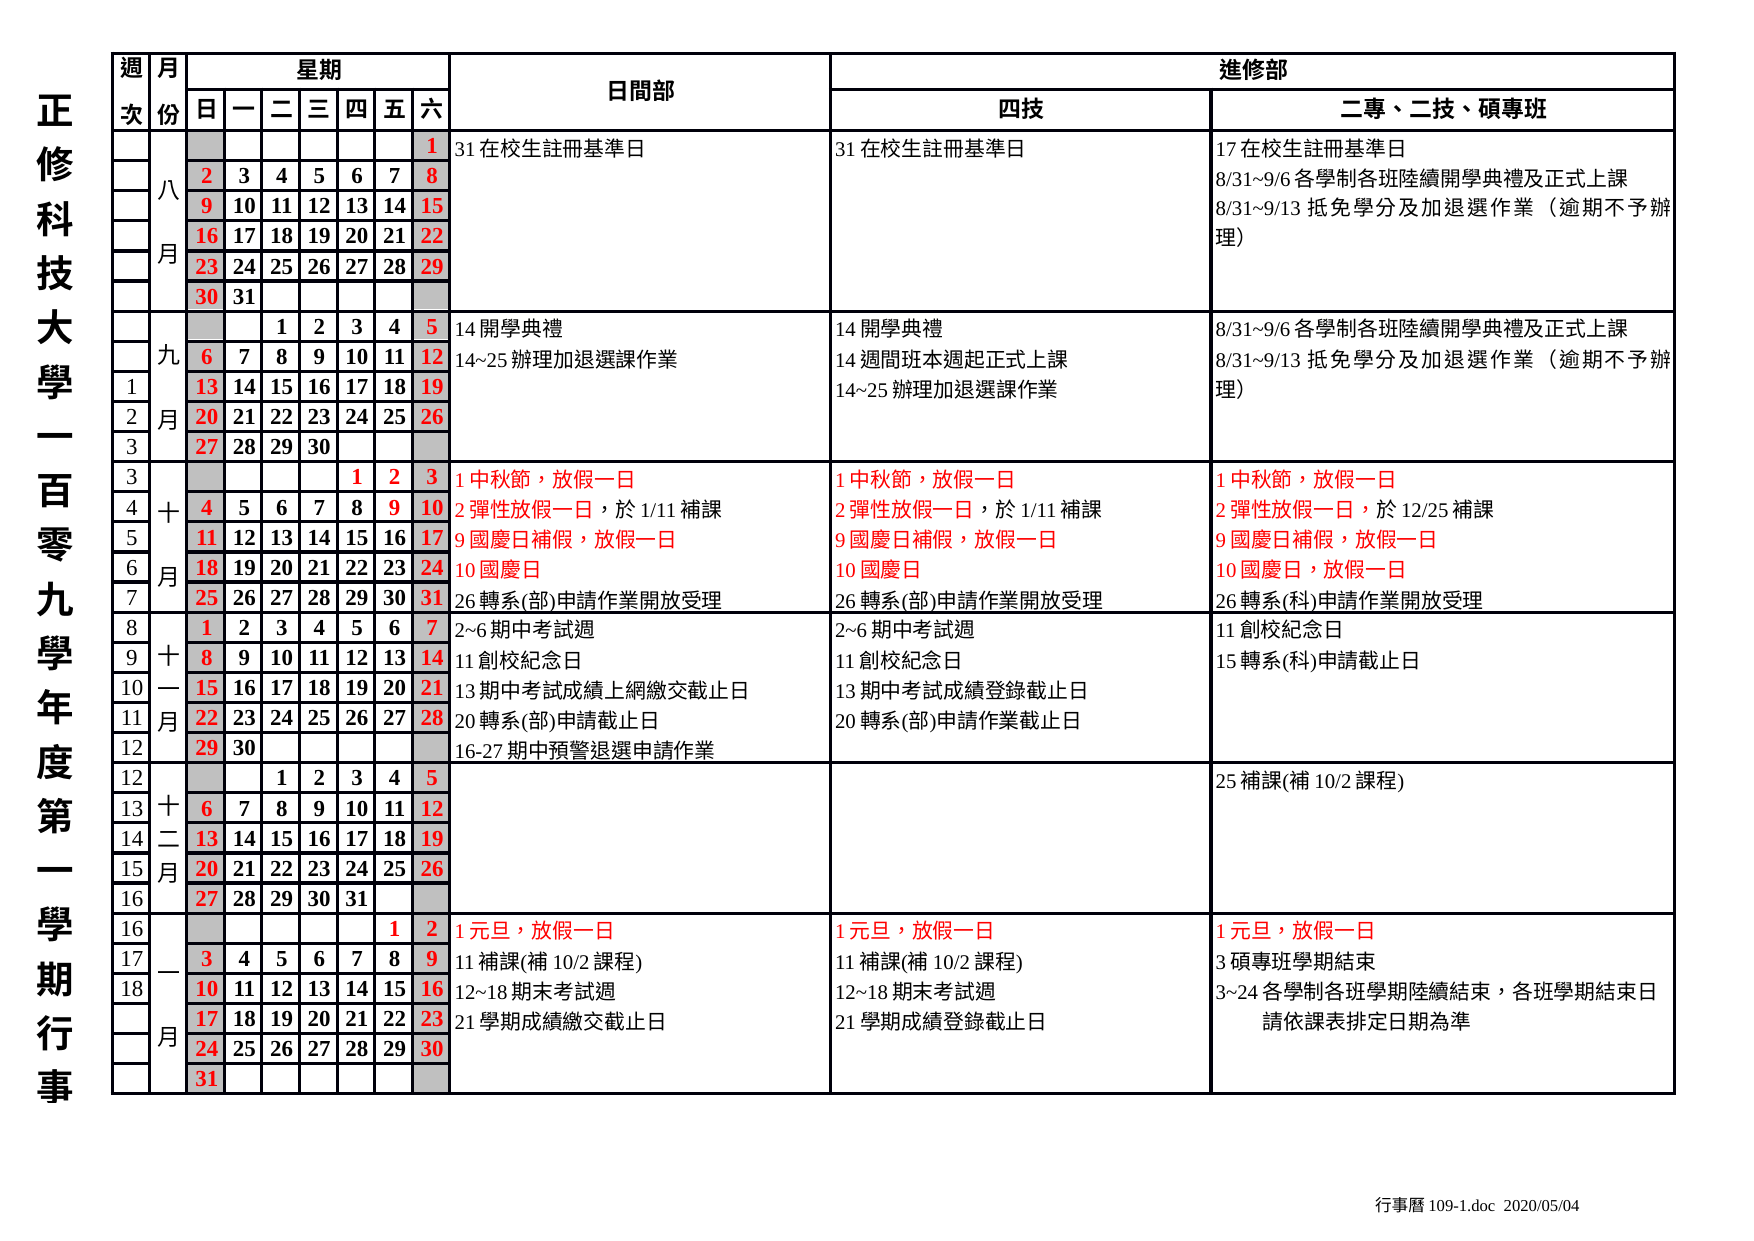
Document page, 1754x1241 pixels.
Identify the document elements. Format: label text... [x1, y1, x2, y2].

table_cell 25 [376, 403, 411, 430]
table_cell 11 [301, 644, 336, 671]
table_cell 23 [301, 855, 336, 881]
table_cell 18 [226, 1005, 260, 1032]
table_cell [188, 463, 223, 490]
table_cell 14 [339, 975, 373, 1002]
table_cell 27 [263, 584, 298, 611]
table_cell 21 [339, 1005, 373, 1032]
table_cell 10 [339, 343, 373, 370]
table_cell 20 [339, 222, 373, 249]
table_cell [114, 283, 148, 309]
table_cell 21 [226, 855, 260, 881]
table_cell 29 [188, 734, 223, 761]
table_cell 24 [339, 855, 373, 881]
table_cell 30 [414, 1035, 448, 1062]
table_cell 20 [188, 403, 223, 430]
table_cell 23 [226, 704, 260, 731]
table_cell 2 [301, 313, 336, 339]
table_cell 19 [414, 824, 448, 851]
table_cell 八 月 [151, 132, 185, 309]
table_cell [263, 132, 298, 159]
table_cell 27 [376, 704, 411, 731]
table_cell [301, 463, 336, 490]
table_cell 24 [414, 554, 448, 580]
table_cell 九 月 [151, 313, 185, 460]
table_cell 24 [263, 704, 298, 731]
table_cell 六 [414, 91, 448, 129]
table_cell [301, 1065, 336, 1092]
table_cell 14 [301, 523, 336, 550]
table_cell 19 [414, 373, 448, 400]
table_cell 12 [301, 192, 336, 219]
table_cell 31在校生註冊基準日 [451, 132, 829, 309]
table_header 進修部 [832, 55, 1673, 87]
table_cell 10 [263, 644, 298, 671]
table_cell 25 [226, 1035, 260, 1062]
table_cell 16 [114, 885, 148, 912]
table_cell [832, 764, 1209, 912]
table_cell 14 [376, 192, 411, 219]
table_cell [339, 433, 373, 460]
table_cell 6 [188, 794, 223, 821]
table_cell 1 [188, 614, 223, 641]
table_cell 6 [263, 493, 298, 520]
table_cell 11 [226, 975, 260, 1002]
table_cell 30 [301, 885, 336, 912]
table_cell [226, 463, 260, 490]
table_cell 17 [226, 222, 260, 249]
table_cell 6 [376, 614, 411, 641]
table_cell 13 [339, 192, 373, 219]
table_cell 6 [301, 945, 336, 972]
table_cell 17 [414, 523, 448, 550]
table_cell 2 [414, 915, 448, 942]
table_cell [414, 885, 448, 912]
table_header 週 次 [114, 55, 148, 129]
table_cell 3 [263, 614, 298, 641]
table_cell 12 [414, 343, 448, 370]
table_cell 28 [376, 253, 411, 279]
table_cell 23 [376, 554, 411, 580]
table_cell 9 [301, 343, 336, 370]
table_cell 3 [414, 463, 448, 490]
table_cell 29 [414, 253, 448, 279]
table_cell 5 [226, 493, 260, 520]
table_cell [376, 433, 411, 460]
table_cell [301, 283, 336, 309]
table_cell 8 [114, 614, 148, 641]
table_cell [188, 132, 223, 159]
table_cell [263, 463, 298, 490]
table_cell 26 [226, 584, 260, 611]
table_cell 27 [188, 885, 223, 912]
table_cell 6 [114, 554, 148, 580]
table_cell 16 [226, 674, 260, 701]
table_cell 18 [114, 975, 148, 1002]
table_cell 20 [263, 554, 298, 580]
table_cell [114, 343, 148, 370]
table_cell [339, 915, 373, 942]
table_cell 29 [263, 433, 298, 460]
table_cell 22 [414, 222, 448, 249]
table_cell 十二 月 [151, 764, 185, 912]
table_cell 11創校紀念日 15轉系(科)申請截止日 [1213, 614, 1673, 761]
table_cell 10 [414, 493, 448, 520]
table_cell 19 [226, 554, 260, 580]
table_cell [451, 764, 829, 912]
table_cell 22 [263, 403, 298, 430]
table_cell 19 [263, 1005, 298, 1032]
table_cell [114, 162, 148, 189]
table_cell [376, 734, 411, 761]
table_cell 3 [188, 945, 223, 972]
table_cell 16 [376, 523, 411, 550]
table_cell 1 [114, 373, 148, 400]
table_cell 2 [114, 403, 148, 430]
table_cell 2 [376, 463, 411, 490]
table_header 星期 [188, 55, 448, 87]
table_cell 13 [188, 373, 223, 400]
table_cell 3 [114, 433, 148, 460]
table_cell 26 [414, 403, 448, 430]
table_cell 23 [414, 1005, 448, 1032]
table_cell 五 [376, 91, 411, 129]
table_cell 4 [376, 313, 411, 339]
table_cell 一 [226, 91, 260, 129]
table_cell 23 [301, 403, 336, 430]
table_cell 7 [226, 794, 260, 821]
table_cell 18 [263, 222, 298, 249]
table_cell 9 [301, 794, 336, 821]
table_cell 14 [114, 824, 148, 851]
table_cell 22 [376, 1005, 411, 1032]
table_cell [339, 734, 373, 761]
table_cell 17 [339, 373, 373, 400]
table_cell 8 [339, 493, 373, 520]
table_cell 1 [263, 764, 298, 791]
table_cell 8 [263, 343, 298, 370]
table_cell 16 [414, 975, 448, 1002]
table_cell 15 [188, 674, 223, 701]
table_cell 1元旦，放假一日 11補課(補10/2課程) 12~18期末考試週 21學期成績登錄截止日 [832, 915, 1209, 1092]
table_cell 1 [263, 313, 298, 339]
table_cell 十一 月 [151, 614, 185, 761]
table_cell [114, 253, 148, 279]
table_cell 12 [114, 734, 148, 761]
table_cell [114, 192, 148, 219]
table_cell 25 [263, 253, 298, 279]
table_cell 19 [339, 674, 373, 701]
table_cell 5 [114, 523, 148, 550]
table_cell 29 [263, 885, 298, 912]
table_cell 29 [339, 584, 373, 611]
table_cell 13 [263, 523, 298, 550]
table_cell 9 [376, 493, 411, 520]
table_cell 19 [301, 222, 336, 249]
table_cell 十 月 [151, 463, 185, 611]
table_cell 18 [188, 554, 223, 580]
table_cell 27 [301, 1035, 336, 1062]
table_header 日間部 [451, 55, 829, 129]
table_cell [263, 283, 298, 309]
table_cell 22 [263, 855, 298, 881]
table_cell 9 [188, 192, 223, 219]
table_cell 18 [376, 824, 411, 851]
table_cell 25補課(補10/2課程) [1213, 764, 1673, 912]
table_cell 13 [114, 794, 148, 821]
table_cell 四 [339, 91, 373, 129]
table_cell [376, 885, 411, 912]
table_cell 13 [188, 824, 223, 851]
table_cell 3 [339, 313, 373, 339]
table_cell 8 [376, 945, 411, 972]
table_cell 10 [188, 975, 223, 1002]
table_cell 13 [301, 975, 336, 1002]
table_cell 6 [339, 162, 373, 189]
table_cell 31 [226, 283, 260, 309]
table_cell 5 [414, 764, 448, 791]
table_cell 25 [376, 855, 411, 881]
table_cell 16 [188, 222, 223, 249]
table_cell 4 [376, 764, 411, 791]
table_cell 2~6期中考試週 11創校紀念日 13期中考試成績上網繳交截止日 20轉系(部)申請截止日 16-27期中預警退選申請作業 [451, 614, 829, 761]
table_cell 15 [114, 855, 148, 881]
table_cell 1元旦，放假一日 3碩專班學期結束 3~24各學制各班學期陸續結束，各班學期結束日請依課表排定日期為準 [1213, 915, 1673, 1092]
table_cell 10 [339, 794, 373, 821]
table_cell [339, 283, 373, 309]
table_cell 1 [414, 132, 448, 159]
table_cell 31 [188, 1065, 223, 1092]
table_cell 1中秋節，放假一日 2彈性放假一日，於1/11補課 9國慶日補假，放假一日 10國慶日 26轉系(部)申請作業開放受理 [451, 463, 829, 611]
table_cell 7 [226, 343, 260, 370]
table_cell 14 [226, 373, 260, 400]
table_cell 24 [339, 403, 373, 430]
table_cell 6 [188, 343, 223, 370]
table_header 月 份 [151, 55, 185, 129]
table_cell [414, 1065, 448, 1092]
table_cell 15 [339, 523, 373, 550]
table_cell 25 [301, 704, 336, 731]
table_cell 17 [263, 674, 298, 701]
table_cell 28 [301, 584, 336, 611]
table_cell 二專、二技、碩專班 [1213, 91, 1673, 129]
table_cell 20 [301, 1005, 336, 1032]
table_cell 17 [188, 1005, 223, 1032]
table_cell 18 [301, 674, 336, 701]
table_cell 14開學典禮 14週間班本週起正式上課 14~25辦理加退選課作業 [832, 313, 1209, 460]
table_cell [188, 313, 223, 339]
table_cell 18 [376, 373, 411, 400]
table_cell 5 [414, 313, 448, 339]
table_cell 16 [301, 824, 336, 851]
table_cell 13 [376, 644, 411, 671]
table_cell 17在校生註冊基準日 8/31~9/6各學制各班陸續開學典禮及正式上課 8/31~9/13抵免學分及加退選作業（逾期不予辦理） [1213, 132, 1673, 309]
table_cell [301, 132, 336, 159]
table_cell 21 [376, 222, 411, 249]
table_cell 1中秋節，放假一日 2彈性放假一日，於12/25補課 9國慶日補假，放假一日 10國慶日，放假一日 26轉系(科)申請作業開放受理 [1213, 463, 1673, 611]
table_cell [339, 132, 373, 159]
table_cell 7 [414, 614, 448, 641]
table_cell 23 [188, 253, 223, 279]
table_cell 7 [376, 162, 411, 189]
table_cell [188, 915, 223, 942]
table_cell 22 [188, 704, 223, 731]
table_cell 5 [301, 162, 336, 189]
table_cell 2 [226, 614, 260, 641]
table_cell 8 [263, 794, 298, 821]
table_cell 9 [414, 945, 448, 972]
table_cell [114, 222, 148, 249]
table_cell 三 [301, 91, 336, 129]
table_cell 31 [339, 885, 373, 912]
table_cell 2 [301, 764, 336, 791]
table_cell [226, 313, 260, 339]
table_cell 11 [114, 704, 148, 731]
table_cell 11 [263, 192, 298, 219]
table_cell 11 [376, 794, 411, 821]
table_cell [376, 132, 411, 159]
table_cell 21 [301, 554, 336, 580]
table_cell [376, 283, 411, 309]
table_cell [301, 915, 336, 942]
table_cell 26 [414, 855, 448, 881]
table_cell 10 [114, 674, 148, 701]
table_cell 26 [263, 1035, 298, 1062]
table_cell 7 [114, 584, 148, 611]
table_cell 15 [263, 824, 298, 851]
table_cell 8 [414, 162, 448, 189]
table_cell 26 [339, 704, 373, 731]
table_cell 16 [114, 915, 148, 942]
table_cell [414, 283, 448, 309]
table_cell [226, 915, 260, 942]
table_cell 11 [188, 523, 223, 550]
table_cell 12 [414, 794, 448, 821]
table_cell 5 [339, 614, 373, 641]
table_cell 28 [414, 704, 448, 731]
table_cell [263, 734, 298, 761]
table_cell 21 [414, 674, 448, 701]
table_cell 31 [414, 584, 448, 611]
table_cell 12 [114, 764, 148, 791]
table_cell 3 [226, 162, 260, 189]
table_cell 27 [188, 433, 223, 460]
table_cell [226, 1065, 260, 1092]
table_cell 27 [339, 253, 373, 279]
table_cell 3 [339, 764, 373, 791]
table_cell 4 [188, 493, 223, 520]
table_cell 11 [376, 343, 411, 370]
table_cell 2~6期中考試週 11創校紀念日 13期中考試成績登錄截止日 20轉系(部)申請作業截止日 [832, 614, 1209, 761]
table_cell 31在校生註冊基準日 [832, 132, 1209, 309]
table_cell [263, 915, 298, 942]
table_cell 14 [226, 824, 260, 851]
table_cell 21 [226, 403, 260, 430]
table_cell 28 [226, 433, 260, 460]
table_cell 3 [114, 463, 148, 490]
table_cell [226, 764, 260, 791]
table_cell 15 [376, 975, 411, 1002]
table_cell [188, 764, 223, 791]
table_cell 25 [188, 584, 223, 611]
table_cell 12 [226, 523, 260, 550]
table_cell 26 [301, 253, 336, 279]
table_cell 一 月 [151, 915, 185, 1092]
table_cell [339, 1065, 373, 1092]
table_cell 28 [226, 885, 260, 912]
table_cell [301, 734, 336, 761]
table_cell [414, 433, 448, 460]
table_cell 17 [114, 945, 148, 972]
table_cell 30 [226, 734, 260, 761]
table_cell 四技 [832, 91, 1209, 129]
table_cell 5 [263, 945, 298, 972]
table_cell 8/31~9/6各學制各班陸續開學典禮及正式上課 8/31~9/13抵免學分及加退選作業（逾期不予辦理） [1213, 313, 1673, 460]
table_cell 12 [339, 644, 373, 671]
table_cell 14開學典禮 14~25辦理加退選課作業 [451, 313, 829, 460]
table_cell [376, 1065, 411, 1092]
table_cell 15 [414, 192, 448, 219]
table_cell 12 [263, 975, 298, 1002]
table_cell 二 [263, 91, 298, 129]
table_cell 1元旦，放假一日 11補課(補10/2課程) 12~18期末考試週 21學期成績繳交截止日 [451, 915, 829, 1092]
table_cell 24 [226, 253, 260, 279]
table_cell [114, 1005, 148, 1032]
table_cell 17 [339, 824, 373, 851]
table_cell 2 [188, 162, 223, 189]
table_cell 24 [188, 1035, 223, 1062]
table_cell 10 [226, 192, 260, 219]
table_cell 30 [188, 283, 223, 309]
table_cell 22 [339, 554, 373, 580]
table_cell 8 [188, 644, 223, 671]
table_cell 7 [301, 493, 336, 520]
table_cell 29 [376, 1035, 411, 1062]
table_cell 4 [301, 614, 336, 641]
table_cell 20 [376, 674, 411, 701]
table_cell 20 [188, 855, 223, 881]
table_cell 日 [188, 91, 223, 129]
table_cell 4 [263, 162, 298, 189]
table_cell 4 [226, 945, 260, 972]
table_cell [226, 132, 260, 159]
table_cell 28 [339, 1035, 373, 1062]
table_cell 30 [301, 433, 336, 460]
table_cell 9 [226, 644, 260, 671]
table_cell 9 [114, 644, 148, 671]
table_cell [114, 1035, 148, 1062]
table_cell [114, 132, 148, 159]
table_cell 7 [339, 945, 373, 972]
table_cell [114, 313, 148, 339]
table_cell [114, 1065, 148, 1092]
table_cell [263, 1065, 298, 1092]
table_cell 4 [114, 493, 148, 520]
table_cell 1 [376, 915, 411, 942]
table_cell [414, 734, 448, 761]
table_cell 15 [263, 373, 298, 400]
table_cell 16 [301, 373, 336, 400]
table_cell 30 [376, 584, 411, 611]
table_cell 14 [414, 644, 448, 671]
table_cell 1中秋節，放假一日 2彈性放假一日，於1/11補課 9國慶日補假，放假一日 10國慶日 26轉系(部)申請作業開放受理 [832, 463, 1209, 611]
table_cell 1 [339, 463, 373, 490]
